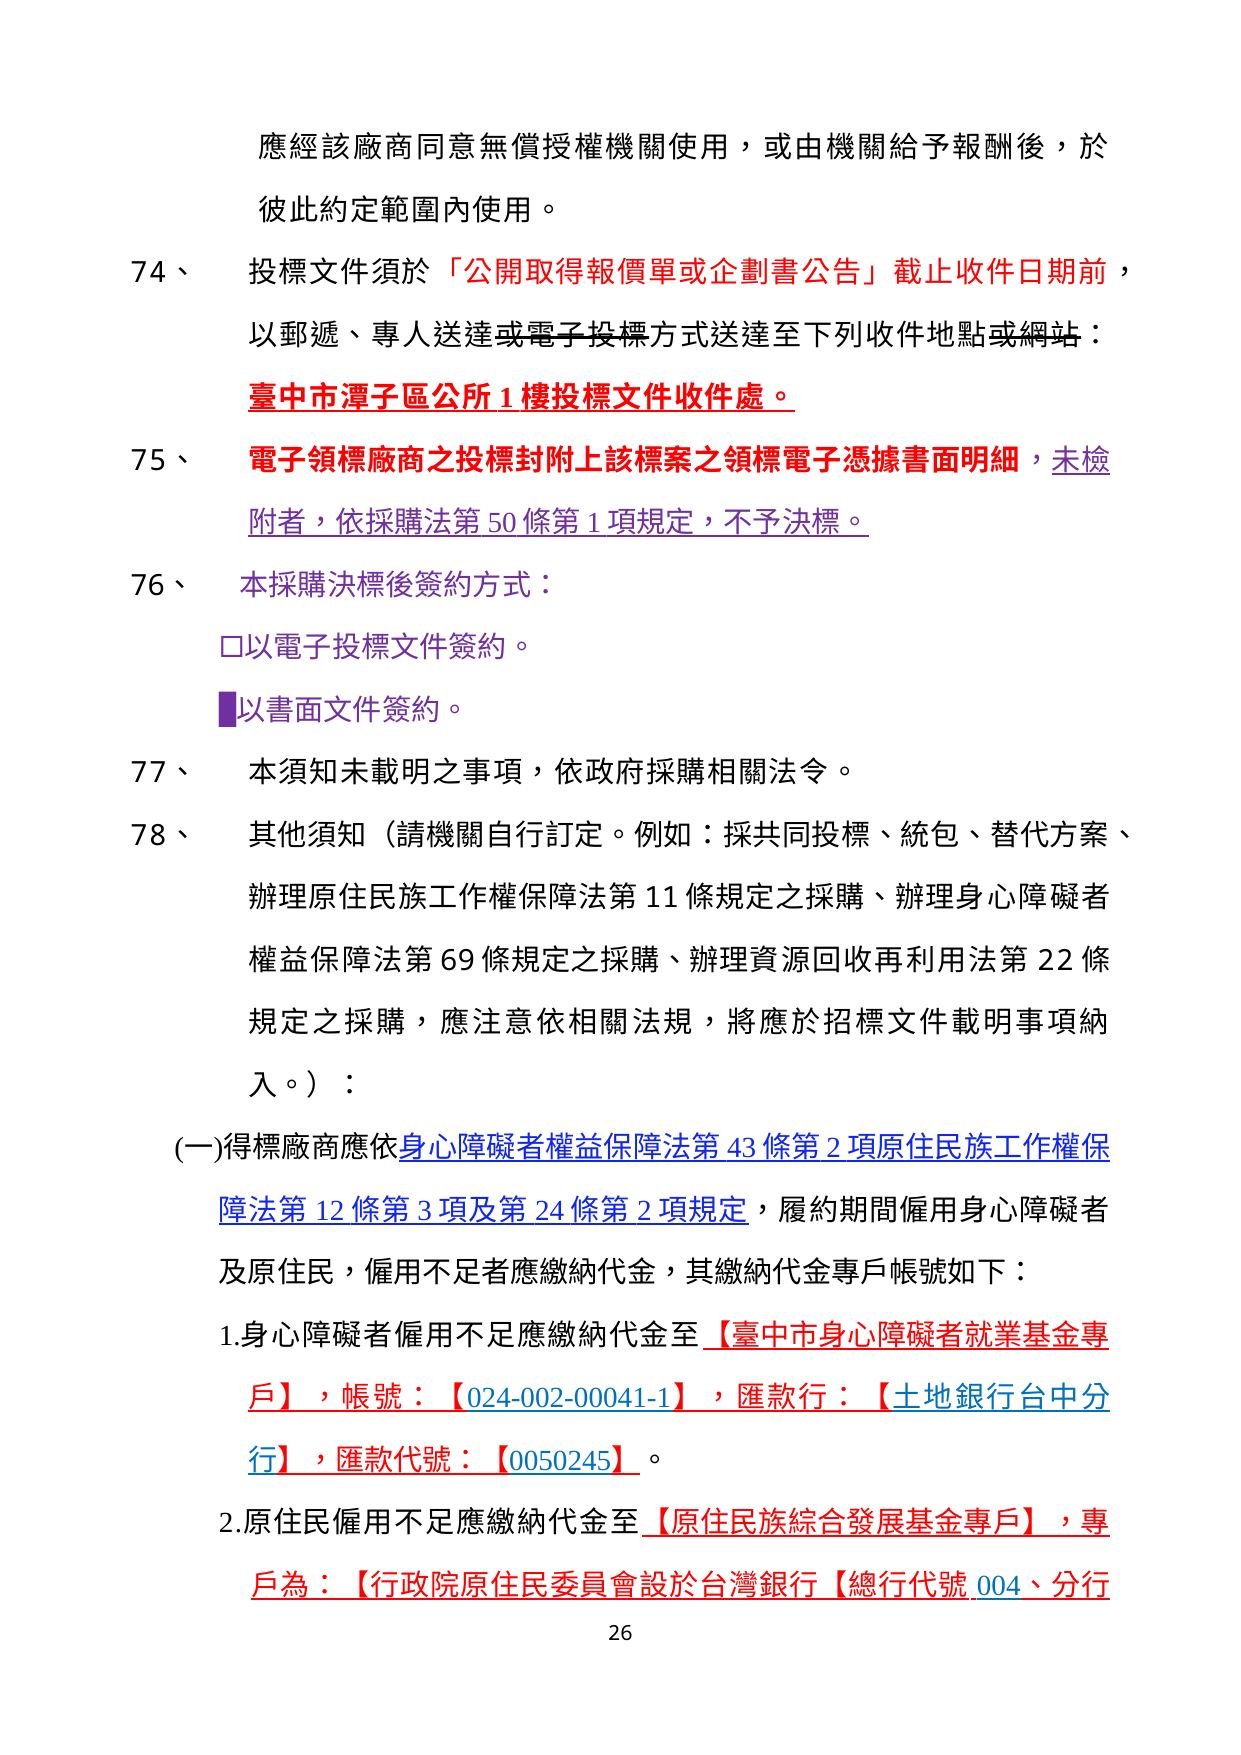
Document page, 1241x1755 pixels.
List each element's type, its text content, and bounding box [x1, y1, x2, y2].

list 本須知未載明之事項，依政府採購相關法令。 [130, 728, 1110, 791]
text 以電子投標文件簽約。 [189, 603, 1110, 666]
list 投標文件須於「公開取得報價單或企劃書公告」截止收件日期前，以郵遞、專人送達或電子投標方式送達至下列收件地點或網站：臺中市潭子區公所1樓投標文件收件處。 [130, 228, 1110, 416]
list 電子領標廠商之投標封附上該標案之領標電子憑據書面明細，未檢附者，依採購法第50條第1項規定，不予決標。 [130, 416, 1110, 541]
text (一)得標廠商應依身心障礙者權益保障法第43條第2項原住民族工作權保障法第12條第3項及第24條第2項規定，履約期間僱用身心障礙者及原住民，僱用不足者應繳納代金，其繳納代金專戶帳號如下： [174, 1103, 1110, 1291]
list 本採購決標後簽約方式： [130, 541, 1110, 603]
text 2.原住民僱用不足應繳納代金至【原住民族綜合發展基金專戶】，專戶為：【行政院原住民委員會設於台灣銀行【總行代號004、分行 [218, 1478, 1110, 1603]
text 涉及未得標廠商投標文件著作財產權，機關如欲使用該等文件，應經該廠商同意無償授權機關使用，或由機關給予報酬後，於彼此約定範圍內使用。 [130, 103, 1110, 228]
text 1.身心障礙者僱用不足應繳納代金至【臺中市身心障礙者就業基金專戶】，帳號：【024-002-00041-1】，匯款行：【土地銀行台中分行】，匯款代號：【0050245】。 [218, 1291, 1110, 1478]
list 其他須知（請機關自行訂定。例如：採共同投標、統包、替代方案、辦理原住民族工作權保障法第11條規定之採購、辦理身心障礙者權益保障法第69條規定之採購、辦理資源回收再利用法第22條規定之採購，應注意依相關法規，將應於招標文件載明事項納入。）： [130, 791, 1110, 1103]
text █以書面文件簽約。 [189, 666, 1110, 728]
